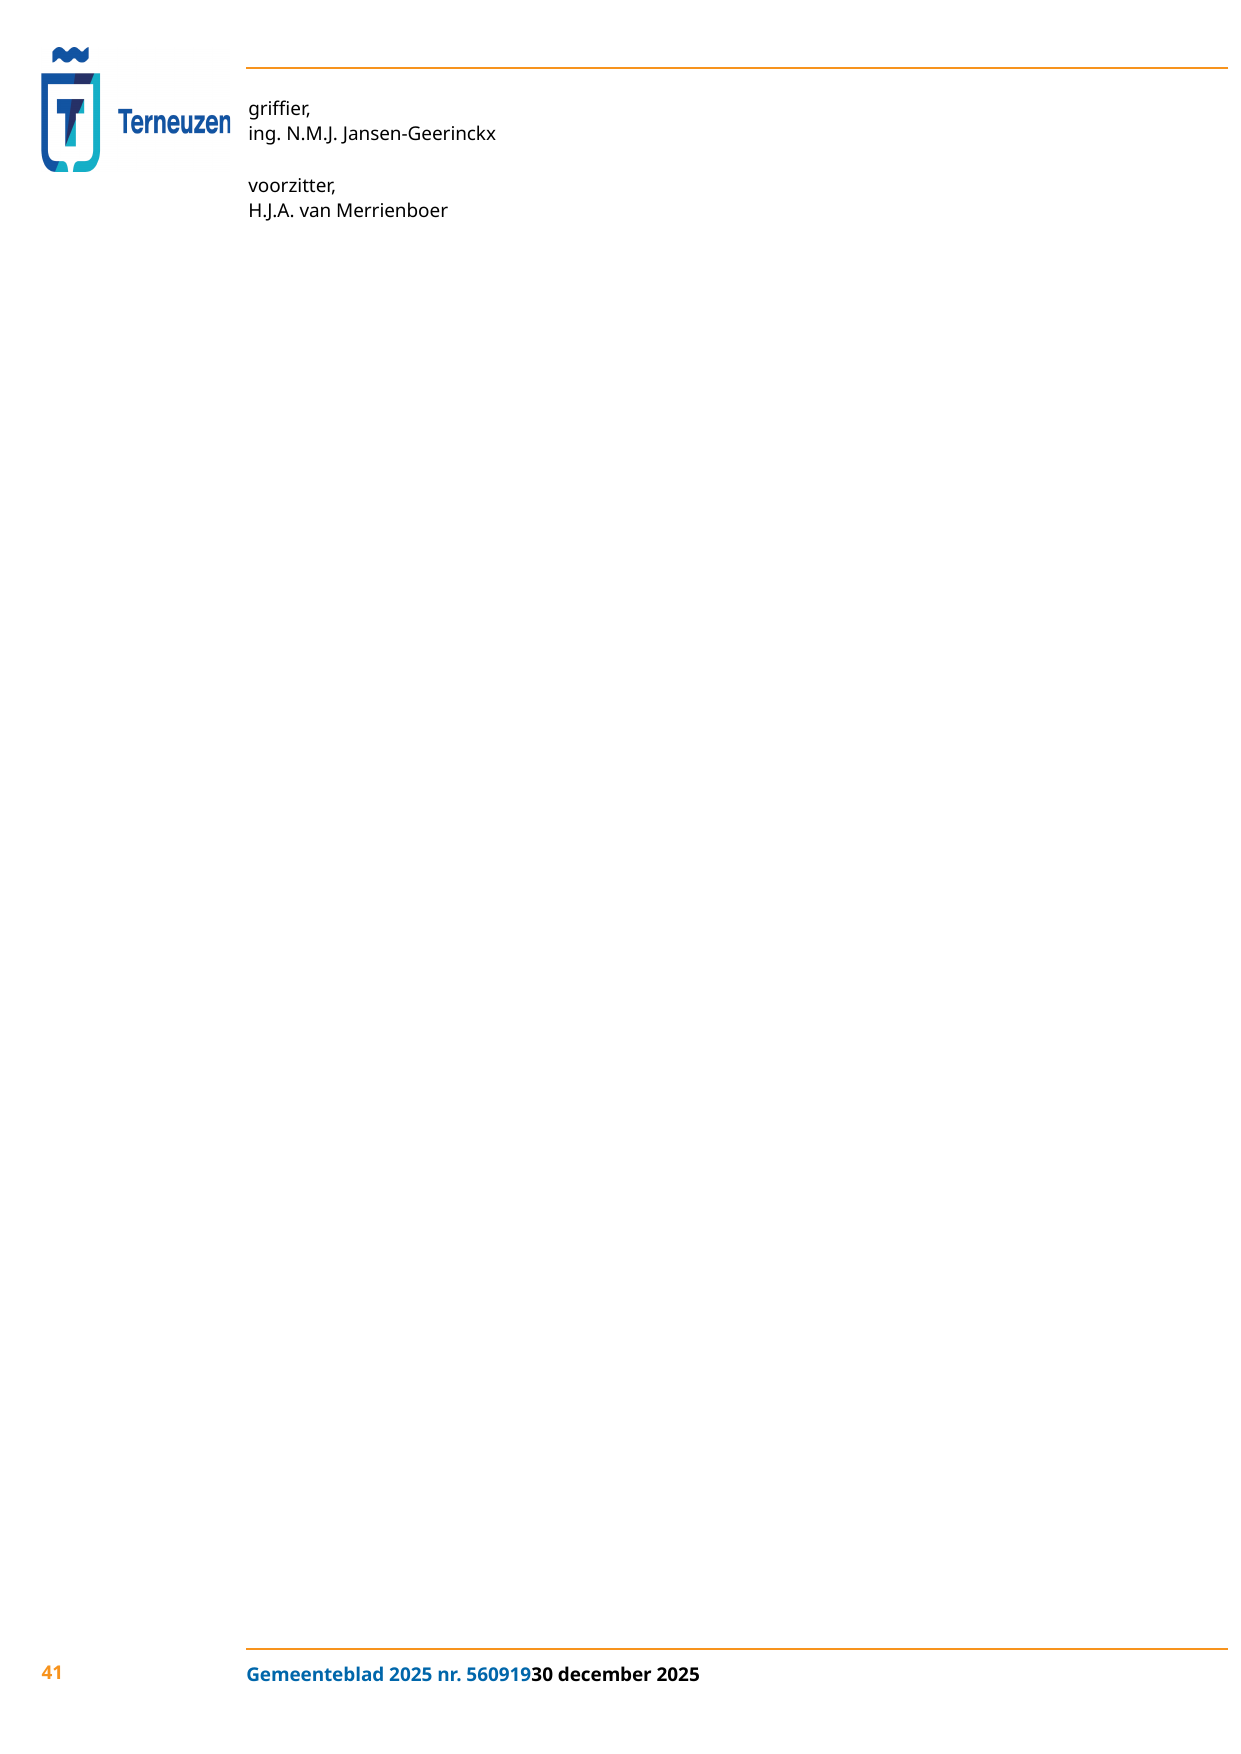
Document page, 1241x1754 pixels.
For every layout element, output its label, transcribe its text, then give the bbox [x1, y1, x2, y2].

text voorzitter, [248, 172, 1152, 198]
text H.J.A. van Merrienboer [248, 198, 1152, 223]
text griffier, [248, 95, 1152, 121]
text ing. N.M.J. Jansen-Geerinckx [248, 121, 1152, 146]
picture [41, 47, 231, 172]
